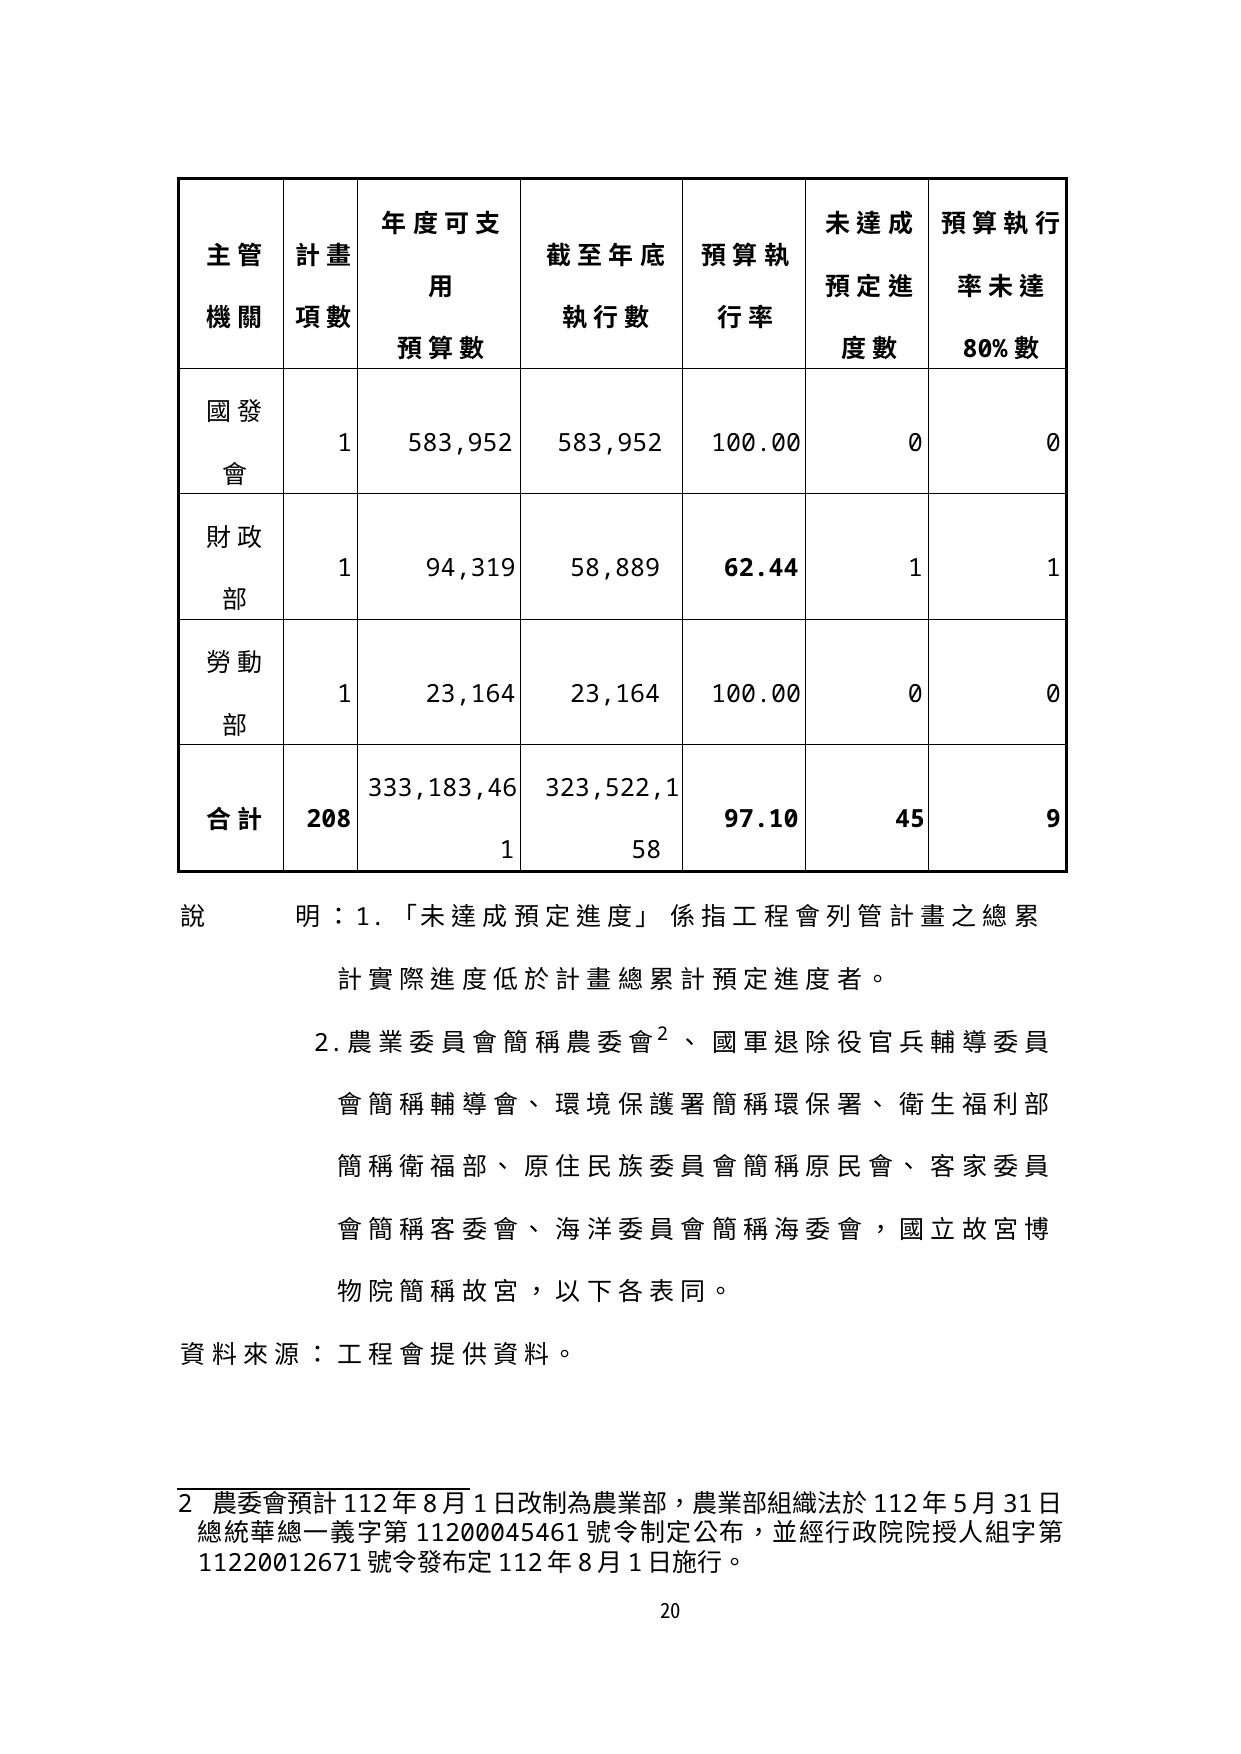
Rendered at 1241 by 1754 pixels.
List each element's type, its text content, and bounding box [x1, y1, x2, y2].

table_cell 0 [806, 369, 928, 493]
text 資料來源：工程會提供資料。 [177, 1311, 1063, 1373]
table_cell 45 [806, 745, 928, 870]
table_cell 58,889 [521, 494, 682, 619]
table_header 預算執行率 [683, 180, 805, 368]
table_header 未達成預定進度數 [806, 180, 928, 368]
table_cell 333,183,461 [358, 745, 520, 870]
table_cell 1 [284, 620, 357, 744]
table_cell 0 [929, 620, 1065, 744]
table_cell 0 [929, 369, 1065, 493]
table_cell 1 [929, 494, 1065, 619]
text 說 明：1.「未達成預定進度」係指工程會列管計畫之總累計實際進度低於計畫總累計預定進度者。 [177, 873, 1063, 998]
table_cell 97.10 [683, 745, 805, 870]
table_cell 1 [806, 494, 928, 619]
table_cell 國發會 [180, 369, 283, 493]
table_cell 583,952 [358, 369, 520, 493]
table_header 計畫項數 [284, 180, 357, 368]
table_cell 100.00 [683, 620, 805, 744]
table_header 預算執行率未達80%數 [929, 180, 1065, 368]
table_cell 23,164 [521, 620, 682, 744]
table_cell 62.44 [683, 494, 805, 619]
table_header 截至年底 執行數 [521, 180, 682, 368]
table_cell 0 [806, 620, 928, 744]
table_cell 208 [284, 745, 357, 870]
table_header 主管 機關 [180, 180, 283, 368]
table_cell 9 [929, 745, 1065, 870]
table_cell 94,319 [358, 494, 520, 619]
table_cell 1 [284, 369, 357, 493]
table_cell 合計 [180, 745, 283, 870]
table_cell 1 [284, 494, 357, 619]
table_cell 勞動部 [180, 620, 283, 744]
table_cell 23,164 [358, 620, 520, 744]
text 農委會預計112年8月1日改制為農業部，農業部組織法於112年5月31日總統華總一義字第11200045461號令制定公布，並經行政院院授人組字第 11220012671號令發布定112年8月1日施行。 [177, 1489, 1063, 1577]
table_header 年度可支用 預算數 [358, 180, 520, 368]
table_cell 323,522,158 [521, 745, 682, 870]
table_cell 583,952 [521, 369, 682, 493]
table_cell 100.00 [683, 369, 805, 493]
text 2.農業委員會簡稱農委會、國軍退除役官兵輔導委員會簡稱輔導會、環境保護署簡稱環保署、衛生福利部簡稱衛福部、原住民族委員會簡稱原民會、客家委員會簡稱客委會、海洋委員會簡稱海委會，國立故宮博物院簡稱故宮，以下各表同。 [307, 998, 1063, 1311]
table_cell 財政部 [180, 494, 283, 619]
